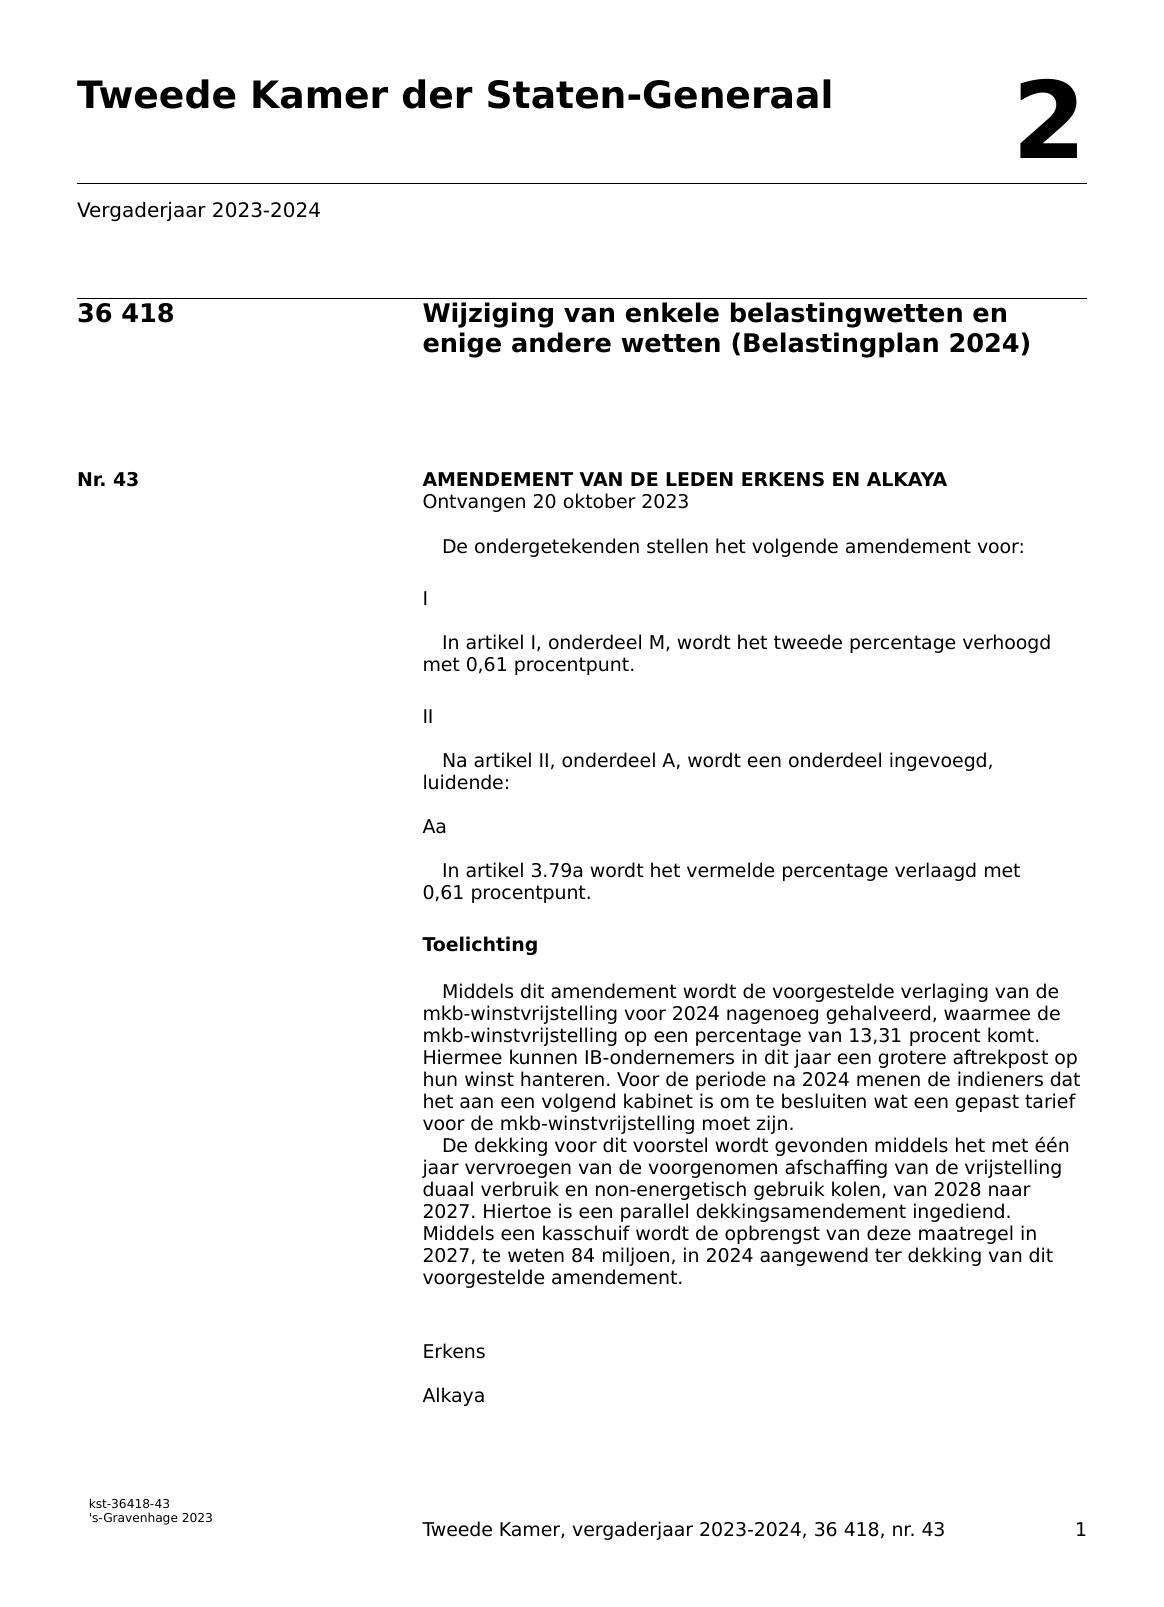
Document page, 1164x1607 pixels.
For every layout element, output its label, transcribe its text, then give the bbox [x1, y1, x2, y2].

text In artikel I, onderdeel M, wordt het tweede percentage verhoogd met 0,61 procentpunt. [422, 632, 1087, 676]
text 's-Gravenhage 2023 [88, 1511, 323, 1525]
text Ontvangen 20 oktober 2023 [422, 491, 1087, 513]
text De dekking voor dit voorstel wordt gevonden middels het met één jaar vervroegen van de voorgenomen afschaffing van de vrijstelling duaal verbruik en non-energetisch gebruik kolen, van 2028 naar 2027. Hiertoe is een parallel dekkingsamendement ingediend. Middels een kasschuif wordt de opbrengst van deze maatregel in 2027, te weten 84 miljoen, in 2024 aangewend ter dekking van dit voorgestelde amendement. [422, 1135, 1087, 1289]
text Na artikel II, onderdeel A, wordt een onderdeel ingevoegd, luidende: [422, 750, 1087, 794]
text kst-36418-43 [88, 1497, 323, 1511]
text Middels dit amendement wordt de voorgestelde verlaging van de mkb-winstvrijstelling voor 2024 nagenoeg gehalveerd, waarmee de mkb-winstvrijstelling op een percentage van 13,31 procent komt. Hiermee kunnen IB-ondernemers in dit jaar een grotere aftrekpost op hun winst hanteren. Voor de periode na 2024 menen de indieners dat het aan een volgend kabinet is om te besluiten wat een gepast tarief voor de mkb-winstvrijstelling moet zijn. [422, 981, 1087, 1135]
table_header Tweede Kamer der Staten-Generaal [77, 59, 886, 183]
subtitle Nr. 43 AMENDEMENT VAN DE LEDEN ERKENS EN ALKAYA [77, 469, 1087, 491]
text Erkens Alkaya [422, 1319, 1087, 1407]
subtitle II [422, 706, 1087, 728]
subtitle 36 418 Wijziging van enkele belastingwetten en enige andere wetten (Belastingplan 2024) [77, 299, 1087, 358]
text Aa [422, 816, 1087, 838]
table_header 2 [886, 59, 1087, 183]
text De ondergetekenden stellen het volgende amendement voor: [422, 536, 1087, 557]
subtitle I [422, 587, 1087, 609]
text In artikel 3.79a wordt het vermelde percentage verlaagd met 0,61 procentpunt. [422, 860, 1087, 904]
table_cell Vergaderjaar 2023-2024 [77, 184, 1087, 298]
subtitle Toelichting [422, 934, 1087, 956]
